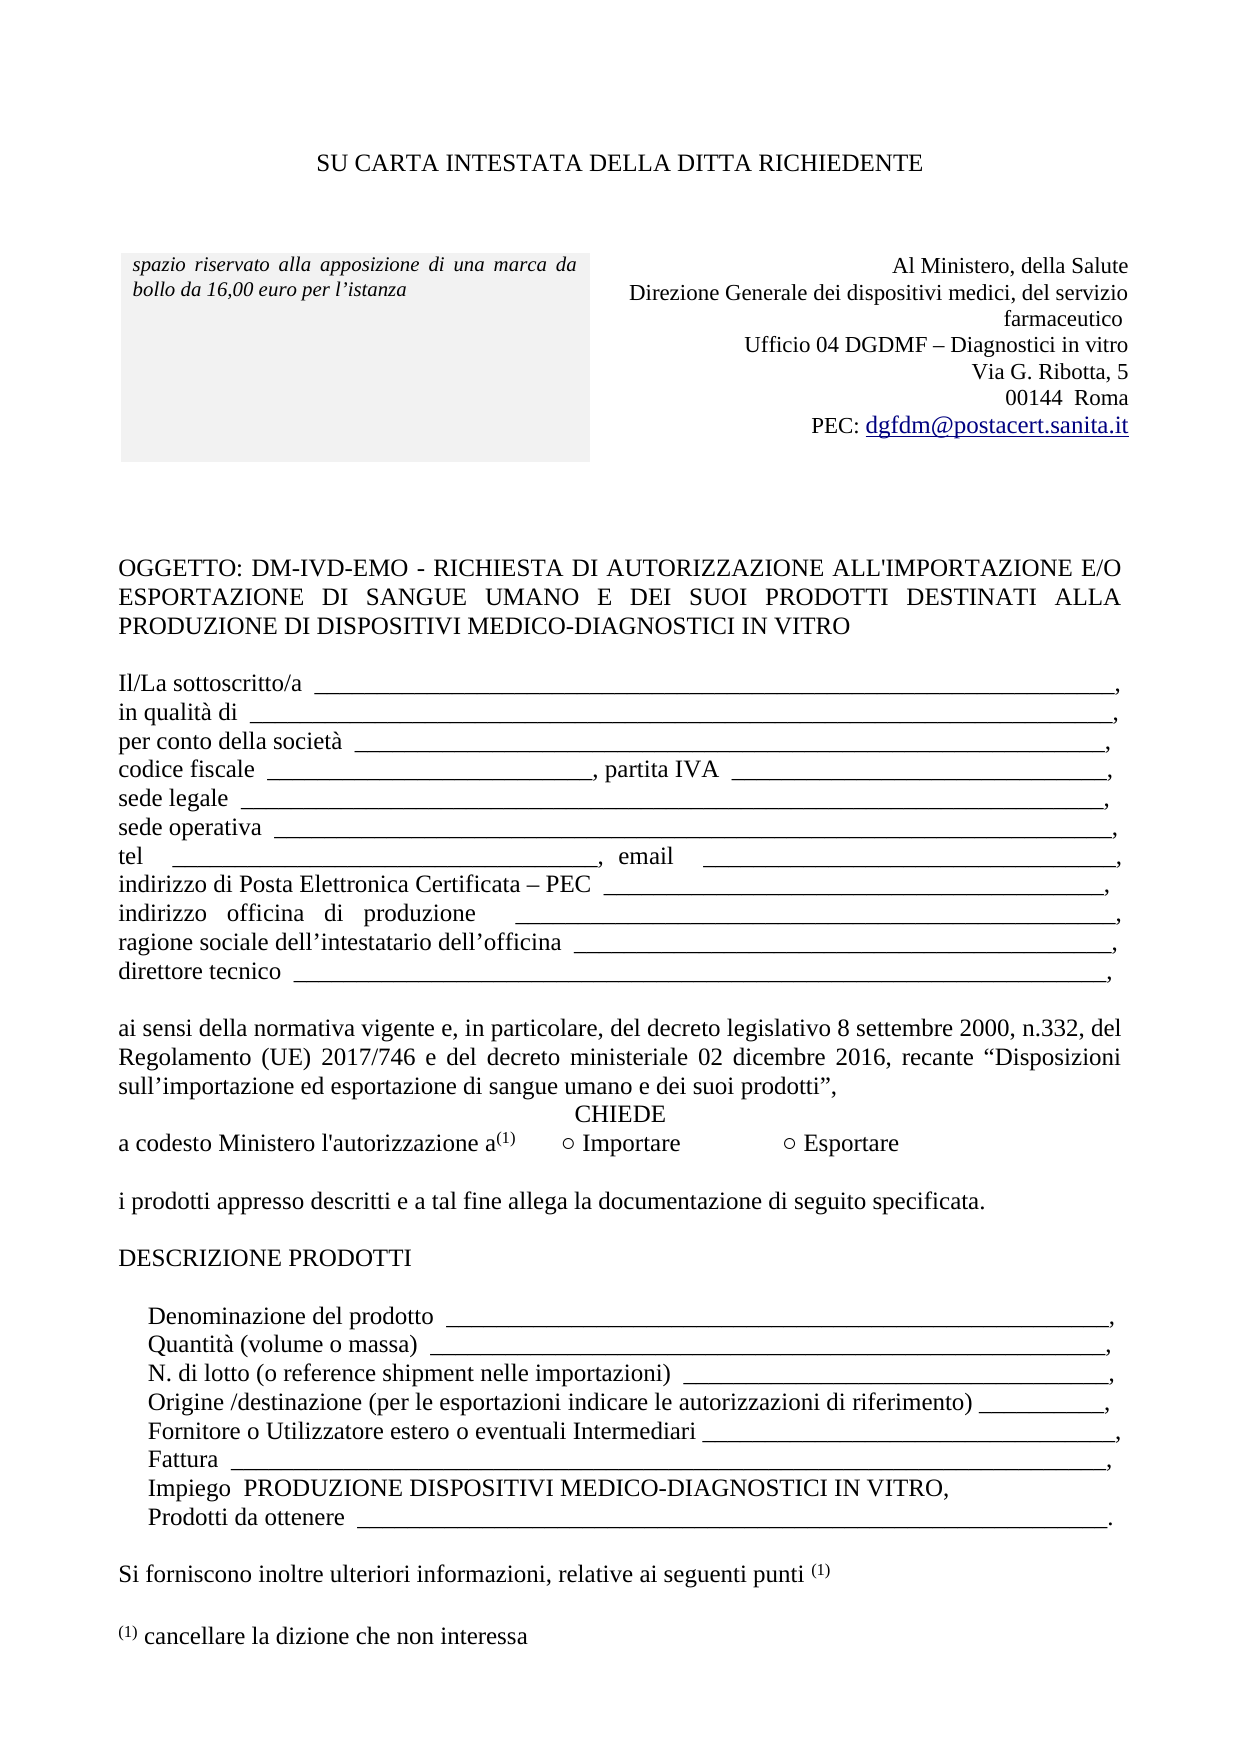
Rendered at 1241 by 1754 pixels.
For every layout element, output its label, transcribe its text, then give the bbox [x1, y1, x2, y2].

text indirizzo officina di produzione ________________________________________________, ragione sociale dell’intestatario dell’officina ___________________________________________, [118, 898, 1122, 956]
text Si forniscono inoltre ulteriori informazioni, relative ai seguenti punti (1) [118, 1559, 1122, 1588]
table_header Al Ministero, della Salute Direzione Generale dei dispositivi medici, del servizio farmaceutico Ufficio 04 DGDMF – Diagnostici in vitro Via G. Ribotta, 5 00144 Roma PEC: dgfdm@postacert.sanita.it [590, 253, 1128, 462]
text a codesto Ministero l'autorizzazione a(1) ○ Importare ○ Esportare [118, 1128, 1122, 1157]
text Quantità (volume o massa) ______________________________________________________, [118, 1329, 1122, 1358]
text DESCRIZIONE PRODOTTI [118, 1243, 1122, 1272]
text CHIEDE [118, 1099, 1122, 1128]
table_header spazio riservato alla apposizione di una marca da bollo da 16,00 euro per l’istanza [121, 253, 590, 462]
text tel __________________________________, email _________________________________, indirizzo di Posta Elettronica Certificata – PEC ________________________________________, [118, 841, 1122, 898]
text N. di lotto (o reference shipment nelle importazioni) __________________________________, [118, 1358, 1122, 1387]
text ai sensi della normativa vigente e, in particolare, del decreto legislativo 8 settembre 2000, n.332, del Regolamento (UE) 2017/746 e del decreto ministeriale 02 dicembre 2016, recante “Disposizioni sull’importazione ed esportazione di sangue umano e dei suoi prodotti”, [118, 1013, 1122, 1099]
text i prodotti appresso descritti e a tal fine allega la documentazione di seguito specificata. [118, 1186, 1122, 1214]
text Denominazione del prodotto _____________________________________________________, [118, 1301, 1122, 1329]
text OGGETTO: DM-IVD-EMO - RICHIESTA DI AUTORIZZAZIONE ALL'IMPORTAZIONE E/O ESPORTAZIONE DI SANGUE UMANO E DEI SUOI PRODOTTI DESTINATI ALLA PRODUZIONE DI DISPOSITIVI MEDICO-DIAGNOSTICI IN VITRO [118, 553, 1122, 639]
text Fornitore o Utilizzatore estero o eventuali Intermediari _________________________________, [118, 1416, 1122, 1444]
text sede legale _____________________________________________________________________, [118, 783, 1122, 812]
text Prodotti da ottenere ____________________________________________________________. [118, 1502, 1122, 1531]
text sede operativa ___________________________________________________________________, [118, 812, 1122, 841]
text Origine /destinazione (per le esportazioni indicare le autorizzazioni di riferimento) __________, [118, 1387, 1122, 1416]
text in qualità di _____________________________________________________________________, [118, 697, 1122, 726]
text per conto della società ____________________________________________________________, [118, 726, 1122, 754]
text Impiego PRODUZIONE DISPOSITIVI MEDICO-DIAGNOSTICI IN VITRO, [118, 1473, 1122, 1502]
text Fattura ______________________________________________________________________, [118, 1444, 1122, 1473]
text direttore tecnico _________________________________________________________________, [118, 956, 1122, 984]
text codice fiscale __________________________, partita IVA ______________________________, [118, 754, 1122, 783]
text Il/La sottoscritto/a ________________________________________________________________, [118, 668, 1122, 697]
text SU CARTA INTESTATA DELLA DITTA RICHIEDENTE [118, 148, 1122, 176]
